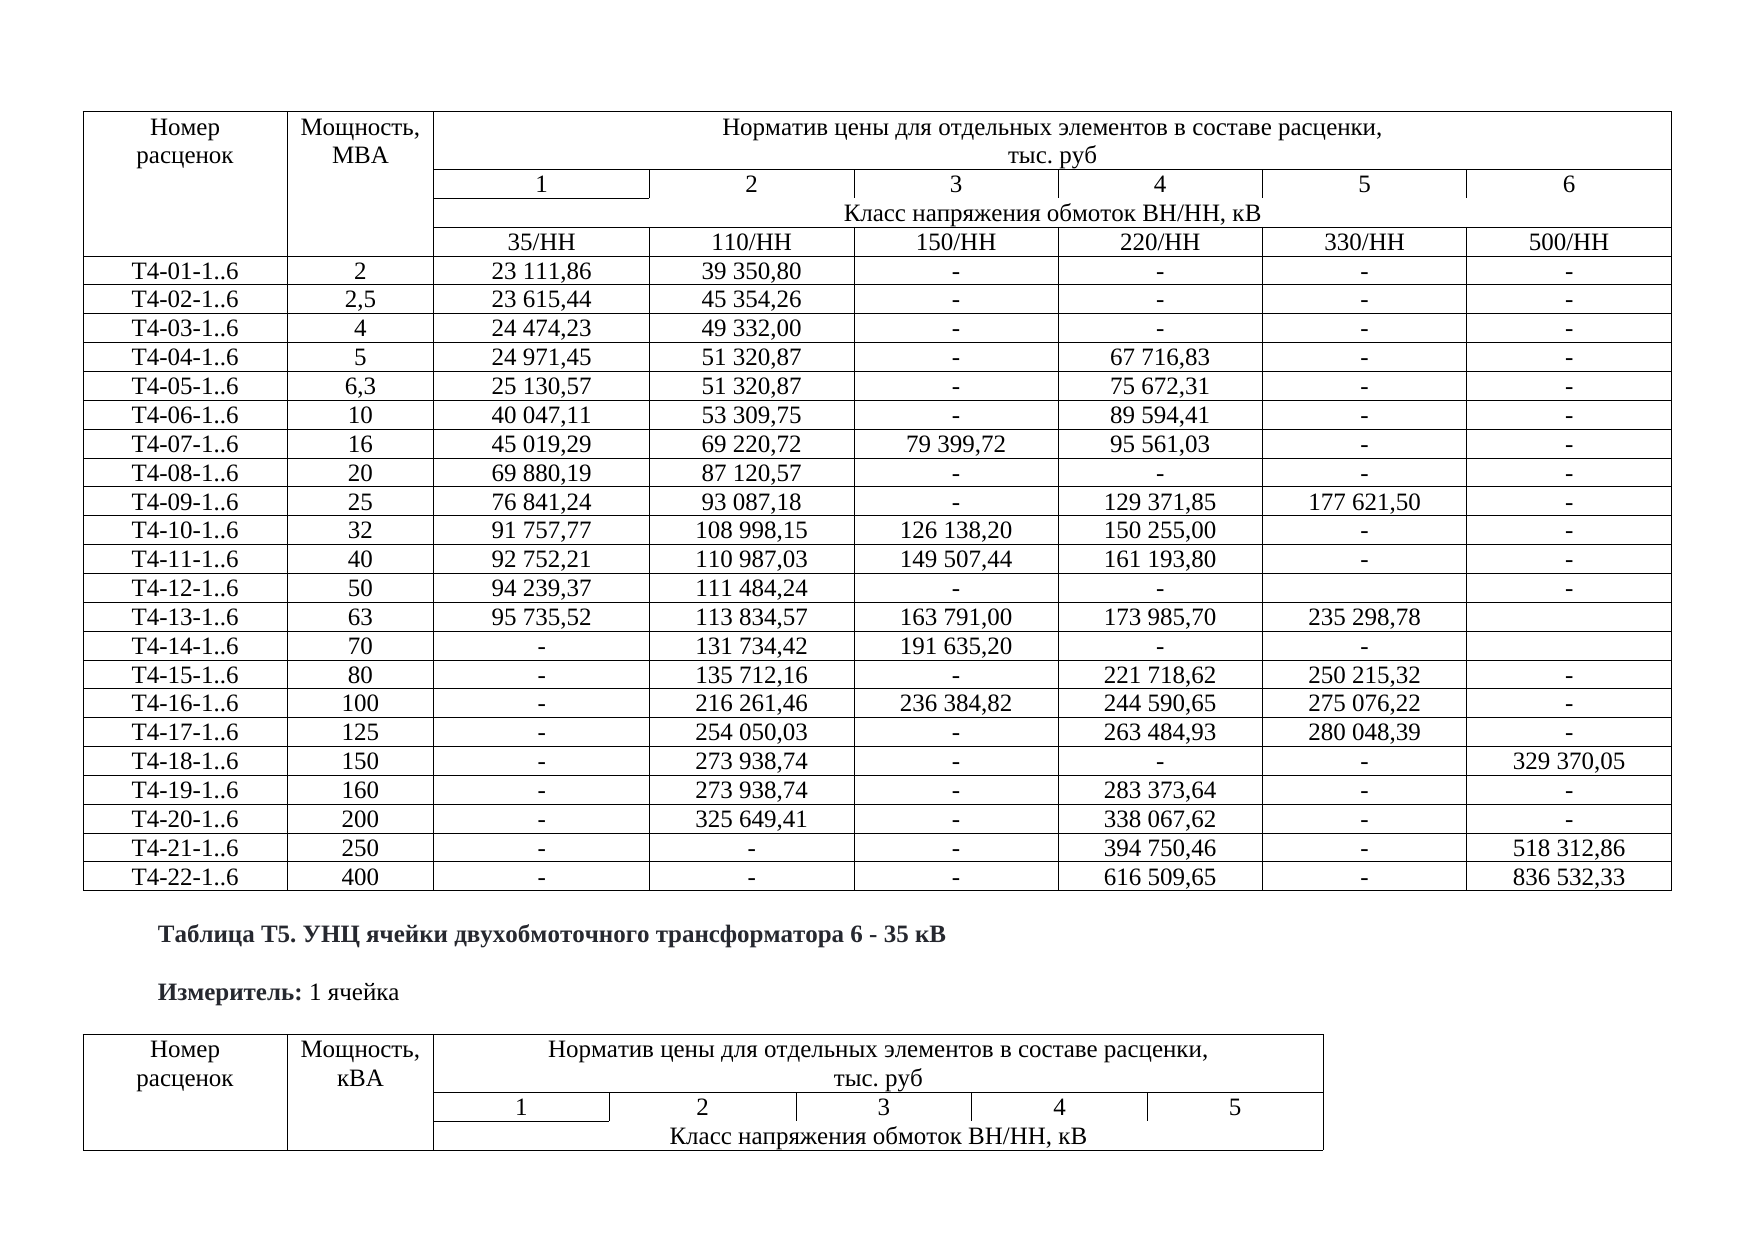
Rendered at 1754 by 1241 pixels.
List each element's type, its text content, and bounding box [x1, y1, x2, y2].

table_cell - [1059, 574, 1262, 602]
table_header Номер расценок [84, 112, 287, 256]
table_cell 39 350,80 [650, 257, 854, 284]
table_cell 110/НН [650, 228, 854, 256]
table_cell 69 220,72 [650, 430, 854, 458]
table_cell - [1467, 689, 1671, 717]
table_cell 40 047,11 [434, 401, 649, 429]
table_cell 92 752,21 [434, 545, 649, 573]
table_cell 108 998,15 [650, 516, 854, 544]
table_cell Т4-05-1..6 [84, 372, 287, 400]
table_cell - [650, 834, 854, 861]
table_cell Т4-04-1..6 [84, 343, 287, 371]
table_cell [1467, 632, 1671, 660]
table_header Номер расценок [84, 1035, 287, 1150]
table_cell 244 590,65 [1059, 689, 1262, 717]
table_cell - [855, 343, 1058, 371]
table_cell - [1059, 257, 1262, 284]
table_cell 200 [288, 805, 433, 833]
table_cell 89 594,41 [1059, 401, 1262, 429]
table_cell 3 [797, 1093, 971, 1121]
table_cell 836 532,33 [1467, 862, 1671, 890]
table_cell 330/НН [1263, 228, 1466, 256]
table_cell - [855, 862, 1058, 890]
table_header Мощность, кВА [288, 1035, 433, 1150]
table_cell 20 [288, 459, 433, 486]
table_cell - [434, 632, 649, 660]
table_cell 23 615,44 [434, 285, 649, 313]
table_cell Т4-03-1..6 [84, 314, 287, 342]
table_cell 2 [610, 1093, 796, 1121]
table_cell Т4-14-1..6 [84, 632, 287, 660]
table_cell 49 332,00 [650, 314, 854, 342]
table_cell - [855, 372, 1058, 400]
table_cell 518 312,86 [1467, 834, 1671, 861]
table_cell 50 [288, 574, 433, 602]
table_cell 273 938,74 [650, 747, 854, 775]
table_cell - [1263, 372, 1466, 400]
table_cell - [855, 574, 1058, 602]
table_cell 191 635,20 [855, 632, 1058, 660]
table_header Норматив цены для отдельных элементов в составе расценки, тыс. руб [434, 112, 1671, 169]
text Таблица Т5. УНЦ ячейки двухобмоточного трансформатора 6 - 35 кВ [83, 919, 1671, 948]
table_cell 24 474,23 [434, 314, 649, 342]
table_cell 53 309,75 [650, 401, 854, 429]
table_cell 263 484,93 [1059, 718, 1262, 746]
table_cell - [1263, 459, 1466, 486]
table_cell - [855, 718, 1058, 746]
table_cell - [1263, 632, 1466, 660]
table_cell 325 649,41 [650, 805, 854, 833]
table_cell - [855, 805, 1058, 833]
table_cell - [1467, 487, 1671, 515]
table_cell - [434, 862, 649, 890]
table_cell 616 509,65 [1059, 862, 1262, 890]
table_cell - [1467, 401, 1671, 429]
table_cell 275 076,22 [1263, 689, 1466, 717]
table_cell 6 [1467, 170, 1671, 198]
table_cell Т4-17-1..6 [84, 718, 287, 746]
table_cell 51 320,87 [650, 343, 854, 371]
table_cell 45 019,29 [434, 430, 649, 458]
table_cell - [1467, 257, 1671, 284]
table_cell 221 718,62 [1059, 661, 1262, 688]
table_cell - [434, 747, 649, 775]
table_cell 135 712,16 [650, 661, 854, 688]
table_cell - [1467, 314, 1671, 342]
table_cell - [434, 718, 649, 746]
table_cell 10 [288, 401, 433, 429]
table_cell - [855, 487, 1058, 515]
table_cell 1 [434, 170, 649, 198]
table_cell 126 138,20 [855, 516, 1058, 544]
table_cell 32 [288, 516, 433, 544]
table_cell - [1059, 747, 1262, 775]
table_cell 149 507,44 [855, 545, 1058, 573]
table_cell 160 [288, 776, 433, 804]
table_cell Класс напряжения обмоток ВН/НН, кВ [434, 198, 1671, 227]
table_cell - [1263, 401, 1466, 429]
table_cell Т4-20-1..6 [84, 805, 287, 833]
table_cell - [1263, 545, 1466, 573]
table_cell 161 193,80 [1059, 545, 1262, 573]
table_cell 338 067,62 [1059, 805, 1262, 833]
table_cell - [855, 834, 1058, 861]
table_cell - [650, 862, 854, 890]
table_cell 23 111,86 [434, 257, 649, 284]
table_cell 100 [288, 689, 433, 717]
table_cell 91 757,77 [434, 516, 649, 544]
table_cell Т4-13-1..6 [84, 603, 287, 631]
table_cell 111 484,24 [650, 574, 854, 602]
table_cell 129 371,85 [1059, 487, 1262, 515]
table_cell 2,5 [288, 285, 433, 313]
table_cell - [1467, 718, 1671, 746]
table_header Норматив цены для отдельных элементов в составе расценки, тыс. руб [434, 1035, 1323, 1092]
table_cell 131 734,42 [650, 632, 854, 660]
table_cell - [1059, 285, 1262, 313]
table_cell 250 [288, 834, 433, 861]
table_cell 5 [288, 343, 433, 371]
table_cell - [855, 401, 1058, 429]
table_cell - [1263, 516, 1466, 544]
table_cell 70 [288, 632, 433, 660]
table_cell 35/НН [434, 228, 649, 256]
table_cell - [1263, 257, 1466, 284]
table_cell 400 [288, 862, 433, 890]
table_cell Т4-15-1..6 [84, 661, 287, 688]
table_cell - [1059, 314, 1262, 342]
table_cell 113 834,57 [650, 603, 854, 631]
table_header Мощность, MBA [288, 112, 433, 256]
table_cell - [434, 834, 649, 861]
table_cell 216 261,46 [650, 689, 854, 717]
table_cell 329 370,05 [1467, 747, 1671, 775]
table_cell Т4-08-1..6 [84, 459, 287, 486]
table_cell 150 [288, 747, 433, 775]
table_cell 5 [1148, 1093, 1323, 1121]
table_cell - [1467, 459, 1671, 486]
table_cell 2 [650, 170, 854, 198]
table_cell - [1467, 285, 1671, 313]
table_cell Т4-12-1..6 [84, 574, 287, 602]
table_cell - [855, 747, 1058, 775]
table_cell Т4-21-1..6 [84, 834, 287, 861]
table_cell 500/НН [1467, 228, 1671, 256]
table_cell 4 [288, 314, 433, 342]
table_cell 220/НН [1059, 228, 1262, 256]
table_cell - [1263, 862, 1466, 890]
table_cell 394 750,46 [1059, 834, 1262, 861]
table_cell - [1467, 430, 1671, 458]
table_cell - [1467, 545, 1671, 573]
table_cell - [434, 689, 649, 717]
table_cell 25 130,57 [434, 372, 649, 400]
table_cell Класс напряжения обмоток ВН/НН, кВ [434, 1121, 1323, 1150]
table_cell Т4-09-1..6 [84, 487, 287, 515]
table_cell - [1263, 747, 1466, 775]
table_cell - [1467, 805, 1671, 833]
table_cell 235 298,78 [1263, 603, 1466, 631]
table_cell 110 987,03 [650, 545, 854, 573]
table_cell - [434, 805, 649, 833]
table_cell 2 [288, 257, 433, 284]
table_cell 87 120,57 [650, 459, 854, 486]
table_cell - [1059, 459, 1262, 486]
table_cell 150 255,00 [1059, 516, 1262, 544]
table_cell 250 215,32 [1263, 661, 1466, 688]
table_cell - [855, 776, 1058, 804]
table_cell 93 087,18 [650, 487, 854, 515]
table_cell [1263, 574, 1466, 602]
table_cell 67 716,83 [1059, 343, 1262, 371]
table_cell 177 621,50 [1263, 487, 1466, 515]
table_cell 283 373,64 [1059, 776, 1262, 804]
table_cell - [1467, 516, 1671, 544]
table_cell - [1467, 343, 1671, 371]
table_cell - [855, 459, 1058, 486]
table_cell 173 985,70 [1059, 603, 1262, 631]
table_cell Т4-02-1..6 [84, 285, 287, 313]
table_cell Т4-18-1..6 [84, 747, 287, 775]
table_cell [1467, 603, 1671, 631]
table_cell - [855, 257, 1058, 284]
table_cell 25 [288, 487, 433, 515]
table_cell 75 672,31 [1059, 372, 1262, 400]
table_cell - [1467, 776, 1671, 804]
table_cell 95 735,52 [434, 603, 649, 631]
table_cell - [855, 661, 1058, 688]
table_cell 79 399,72 [855, 430, 1058, 458]
table_cell 95 561,03 [1059, 430, 1262, 458]
table_cell - [1467, 372, 1671, 400]
table_cell 273 938,74 [650, 776, 854, 804]
table_cell 125 [288, 718, 433, 746]
table_cell Т4-16-1..6 [84, 689, 287, 717]
table_cell 280 048,39 [1263, 718, 1466, 746]
table_cell 163 791,00 [855, 603, 1058, 631]
table_cell 94 239,37 [434, 574, 649, 602]
table_cell - [855, 285, 1058, 313]
table_cell Т4-01-1..6 [84, 257, 287, 284]
table_cell 6,3 [288, 372, 433, 400]
table_cell - [434, 661, 649, 688]
table_cell Т4-22-1..6 [84, 862, 287, 890]
table_cell - [1467, 574, 1671, 602]
table_cell - [1263, 776, 1466, 804]
table_cell - [1263, 343, 1466, 371]
table_cell 63 [288, 603, 433, 631]
table_cell Т4-07-1..6 [84, 430, 287, 458]
table_cell 24 971,45 [434, 343, 649, 371]
table_cell Т4-10-1..6 [84, 516, 287, 544]
table_cell - [1263, 314, 1466, 342]
table_cell 80 [288, 661, 433, 688]
table_cell - [1263, 834, 1466, 861]
table_cell - [1263, 805, 1466, 833]
table_cell Т4-19-1..6 [84, 776, 287, 804]
text Измеритель: 1 ячейка [83, 977, 1671, 1006]
table_cell - [855, 314, 1058, 342]
table_cell - [1263, 430, 1466, 458]
table_cell 4 [972, 1093, 1147, 1121]
table_cell Т4-11-1..6 [84, 545, 287, 573]
table_cell 3 [855, 170, 1058, 198]
table_cell 1 [434, 1093, 609, 1121]
table_cell 76 841,24 [434, 487, 649, 515]
table_cell 69 880,19 [434, 459, 649, 486]
table_cell - [1263, 285, 1466, 313]
table_cell - [1467, 661, 1671, 688]
table_cell 16 [288, 430, 433, 458]
table_cell - [434, 776, 649, 804]
table_cell 4 [1059, 170, 1262, 198]
table_cell 45 354,26 [650, 285, 854, 313]
table_cell - [1059, 632, 1262, 660]
table_cell 5 [1263, 170, 1466, 198]
table_cell 40 [288, 545, 433, 573]
table_cell 51 320,87 [650, 372, 854, 400]
table_cell 236 384,82 [855, 689, 1058, 717]
table_cell 254 050,03 [650, 718, 854, 746]
table_cell Т4-06-1..6 [84, 401, 287, 429]
table_cell 150/НН [855, 228, 1058, 256]
